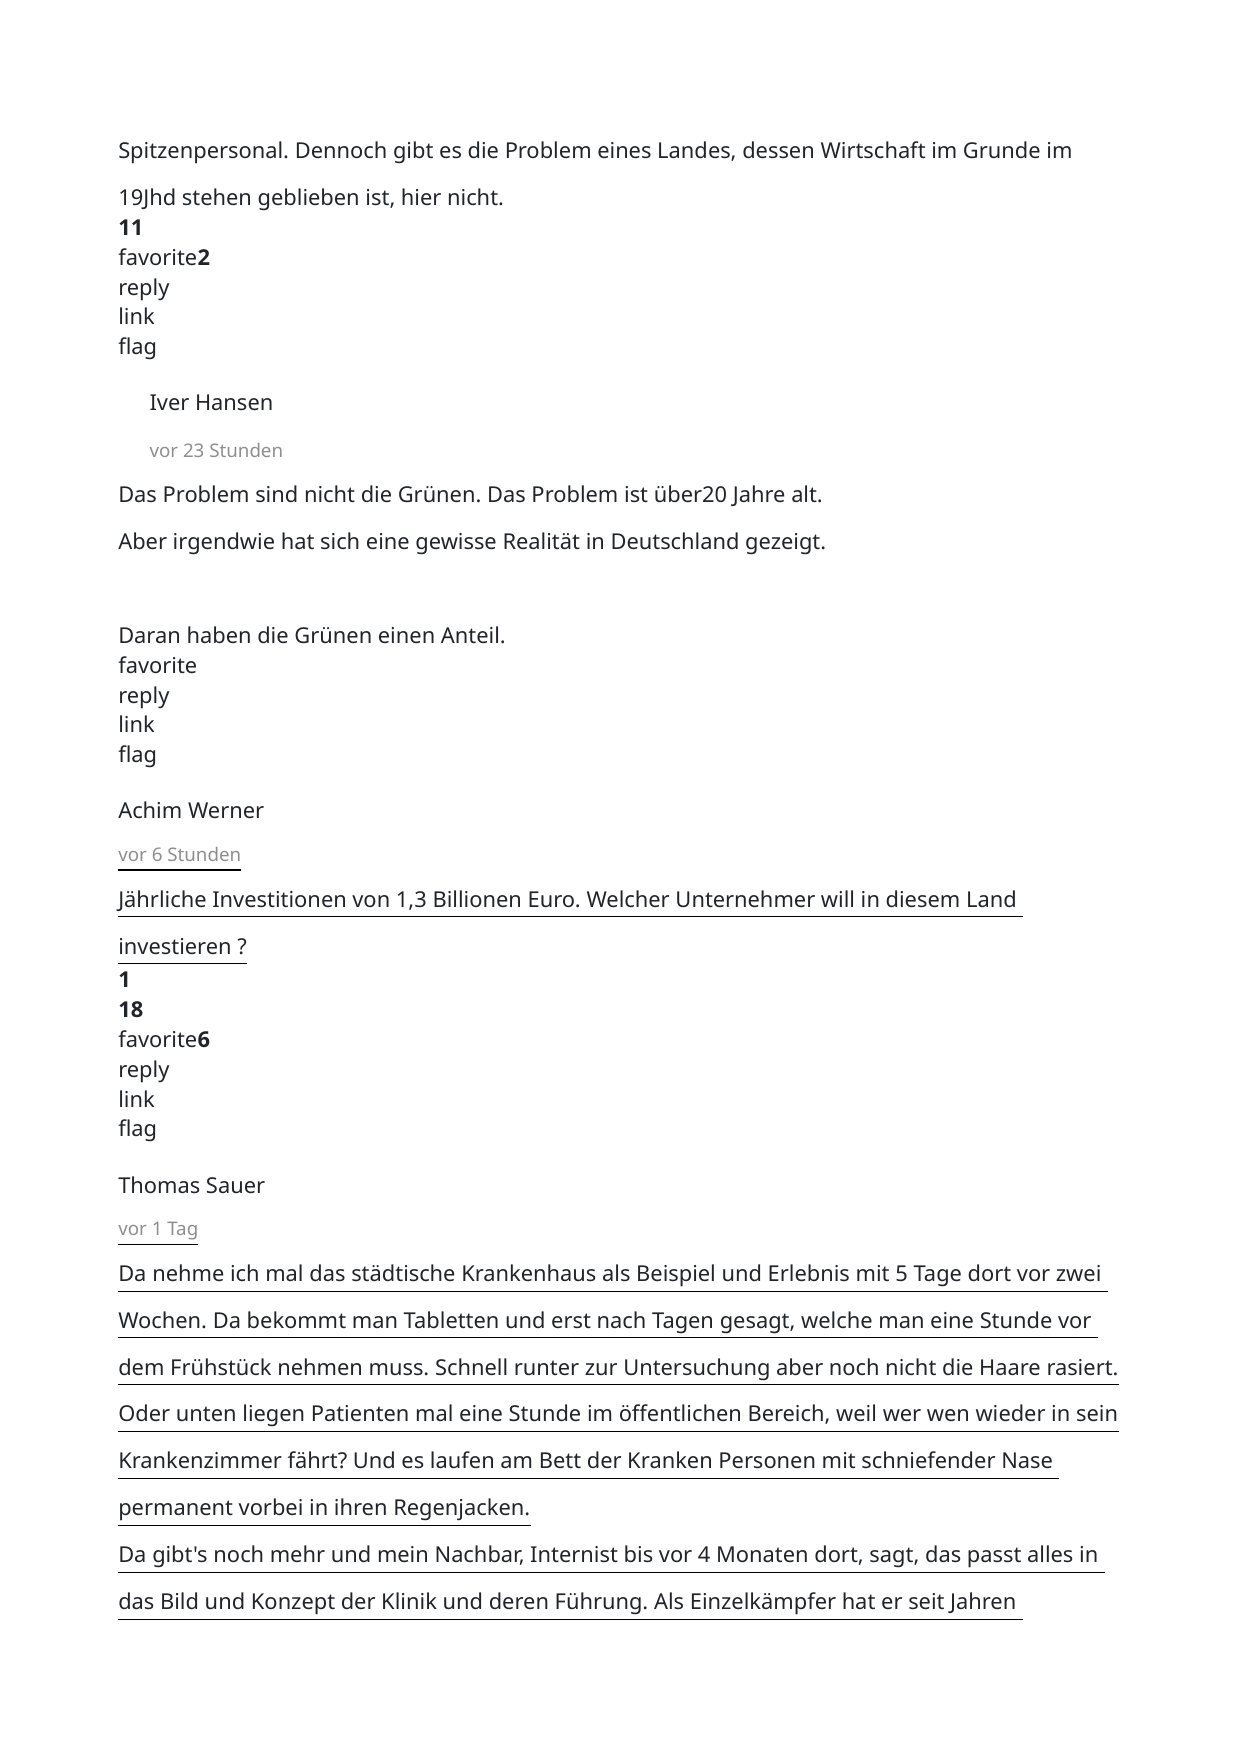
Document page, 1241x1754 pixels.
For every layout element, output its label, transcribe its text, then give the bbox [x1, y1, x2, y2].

text flag [118, 331, 1122, 361]
text flag [118, 739, 1122, 769]
text link [118, 301, 1122, 331]
text Da nehme ich mal das städtische Krankenhaus als Beispiel und Erlebnis mit 5 Tage dort vor zwei Wochen. Da bekommt man Tabletten und erst nach Tagen gesagt, welche man eine Stunde vor dem Frühstück nehmen muss. Schnell runter zur Untersuchung aber noch nicht die Haare rasiert. Oder unten liegen Patienten mal eine Stunde im öffentlichen Bereich, weil wer wen wieder in sein Krankenzimmer fährt? Und es laufen am Bett der Kranken Personen mit schniefender Nase permanent vorbei in ihren Regenjacken. Da gibt's noch mehr und mein Nachbar, Internist bis vor 4 Monaten dort, sagt, das passt alles in das Bild und Konzept der Klinik und deren Führung. Als Einzelkämpfer hat er seit Jahren [118, 1245, 1122, 1620]
text Thomas Sauer [118, 1159, 1114, 1199]
text Achim Werner [118, 785, 1114, 825]
text Jährliche Investitionen von 1,3 Billionen Euro. Welcher Unternehmer will in diesem Land investieren ? [118, 871, 1122, 964]
text 11 [118, 212, 1122, 242]
text reply [118, 271, 1122, 301]
text reply [118, 680, 1122, 709]
text Das Problem sind nicht die Grünen. Das Problem ist über20 Jahre alt. Aber irgendwie hat sich eine gewisse Realität in Deutschland gezeigt. Daran haben die Grünen einen Anteil. [118, 462, 1122, 650]
text vor 23 Stunden [149, 433, 1122, 462]
text flag [118, 1113, 1122, 1143]
text Spitzenpersonal. Dennoch gibt es die Problem eines Landes, dessen Wirtschaft im Grunde im 19Jhd stehen geblieben ist, hier nicht. [118, 118, 1122, 212]
text vor 6 Stunden [118, 841, 1122, 871]
text vor 1 Tag [118, 1215, 1122, 1245]
text Iver Hansen [149, 376, 1114, 417]
text favorite6 [118, 1024, 1122, 1054]
text 1 [118, 964, 1122, 994]
text favorite2 [118, 242, 1122, 271]
text 18 [118, 994, 1122, 1024]
text link [118, 709, 1122, 739]
text reply [118, 1054, 1122, 1083]
text favorite [118, 650, 1122, 680]
text link [118, 1083, 1122, 1113]
